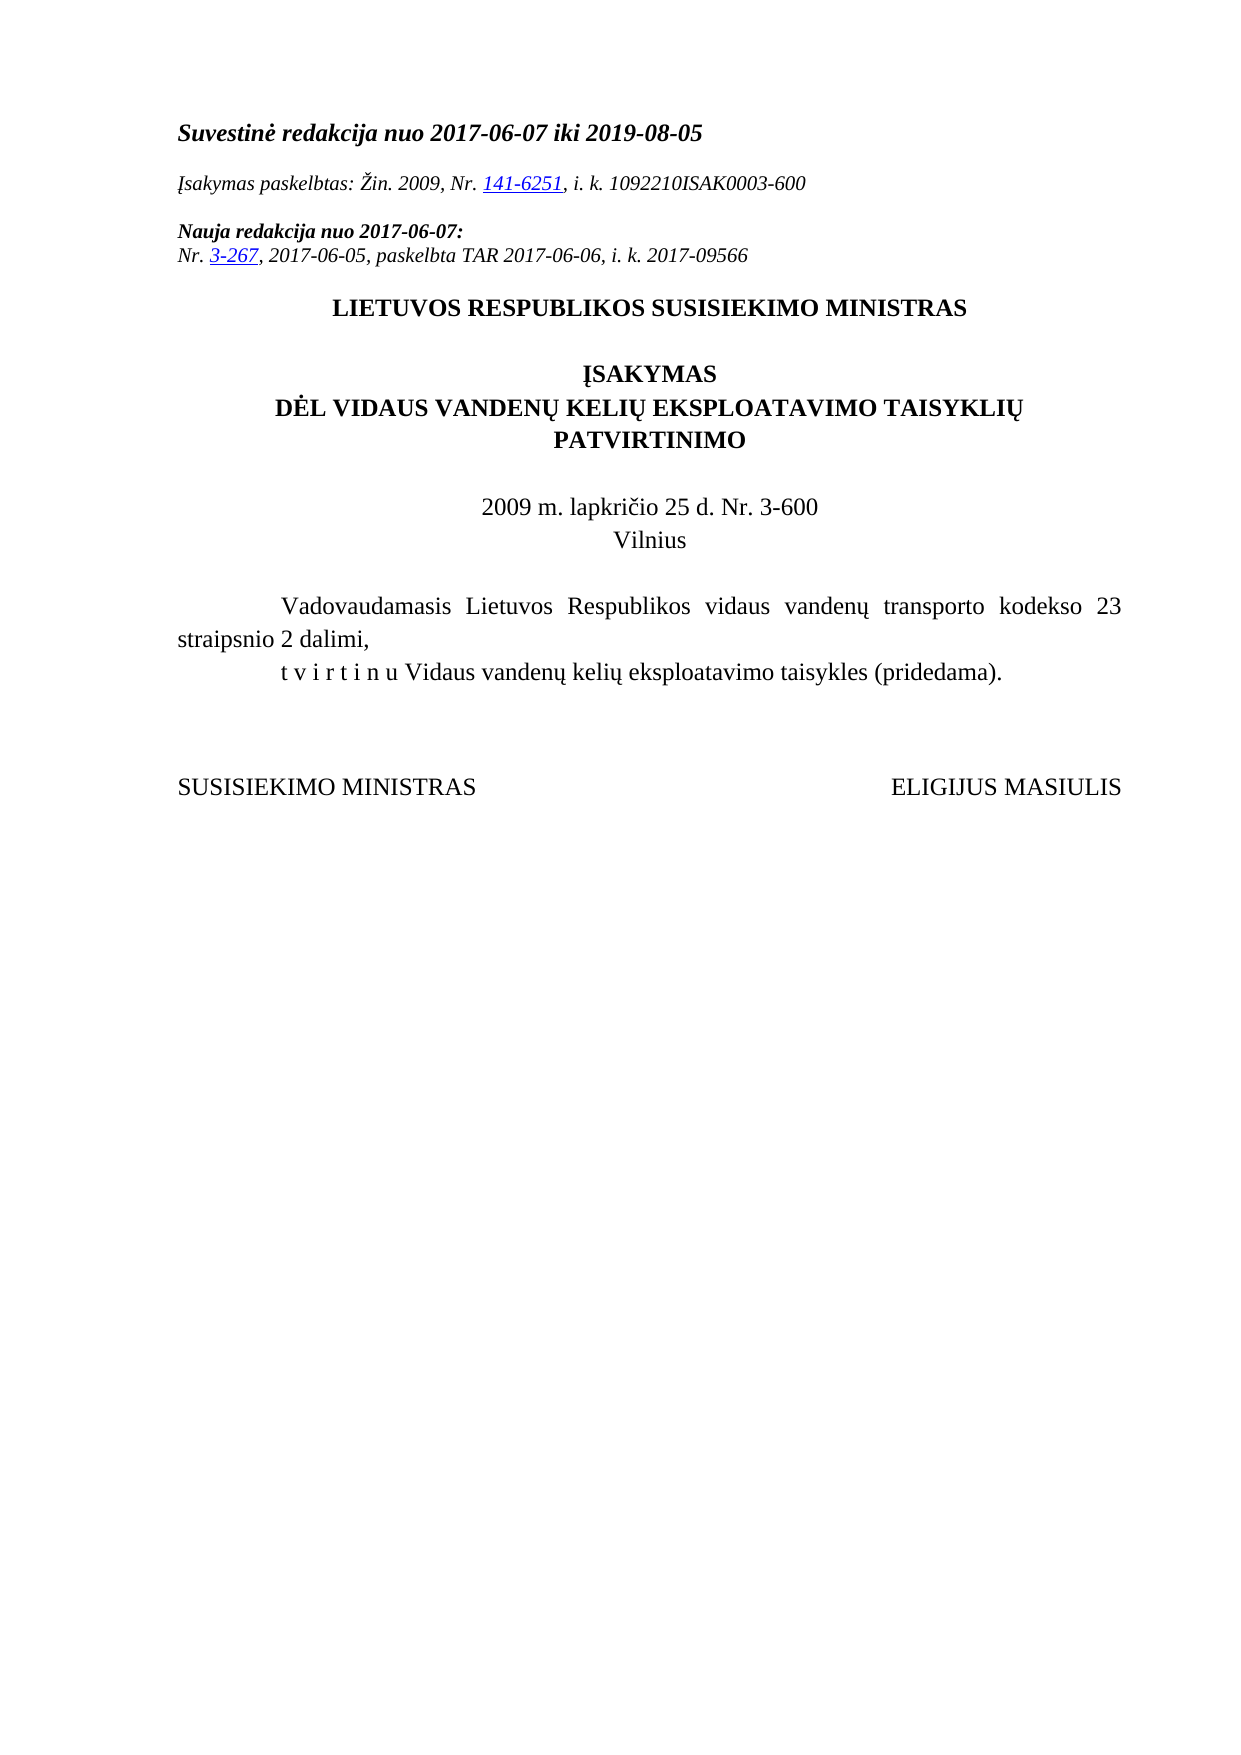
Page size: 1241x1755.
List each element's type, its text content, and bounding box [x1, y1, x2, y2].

text t v i r t i n u Vidaus vandenų kelių eksploatavimo taisykles (pridedama). [177, 657, 1122, 686]
text Vilnius [177, 525, 1122, 553]
text Susisiekimo ministras Eligijus Masiulis [177, 772, 1122, 801]
text Suvestinė redakcija nuo 2017-06-07 iki 2019-08-05 [177, 118, 1122, 147]
text Nauja redakcija nuo 2017-06-07: [177, 219, 1122, 243]
text Vadovaudamasis Lietuvos Respublikos vidaus vandenų transporto kodekso 23 straipsnio 2 dalimi, [177, 591, 1122, 652]
text Įsakymas paskelbtas: Žin. 2009, Nr. 141-6251, i. k. 1092210ISAK0003-600 [177, 171, 1122, 195]
text LIETUVOS RESPUBLIKOS SUSISIEKIMO MINISTRAS [177, 293, 1122, 322]
text Nr. 3-267, 2017-06-05, paskelbta TAR 2017-06-06, i. k. 2017-09566 [177, 243, 1122, 267]
text DĖL VIDAUS VANDENŲ KELIŲ EKSPLOATAVIMO TAISYKLIŲ PATVIRTINIMO [177, 393, 1122, 454]
text ĮSAKYMAS [177, 359, 1122, 388]
text 2009 m. lapkričio 25 d. Nr. 3-600 [177, 492, 1122, 520]
